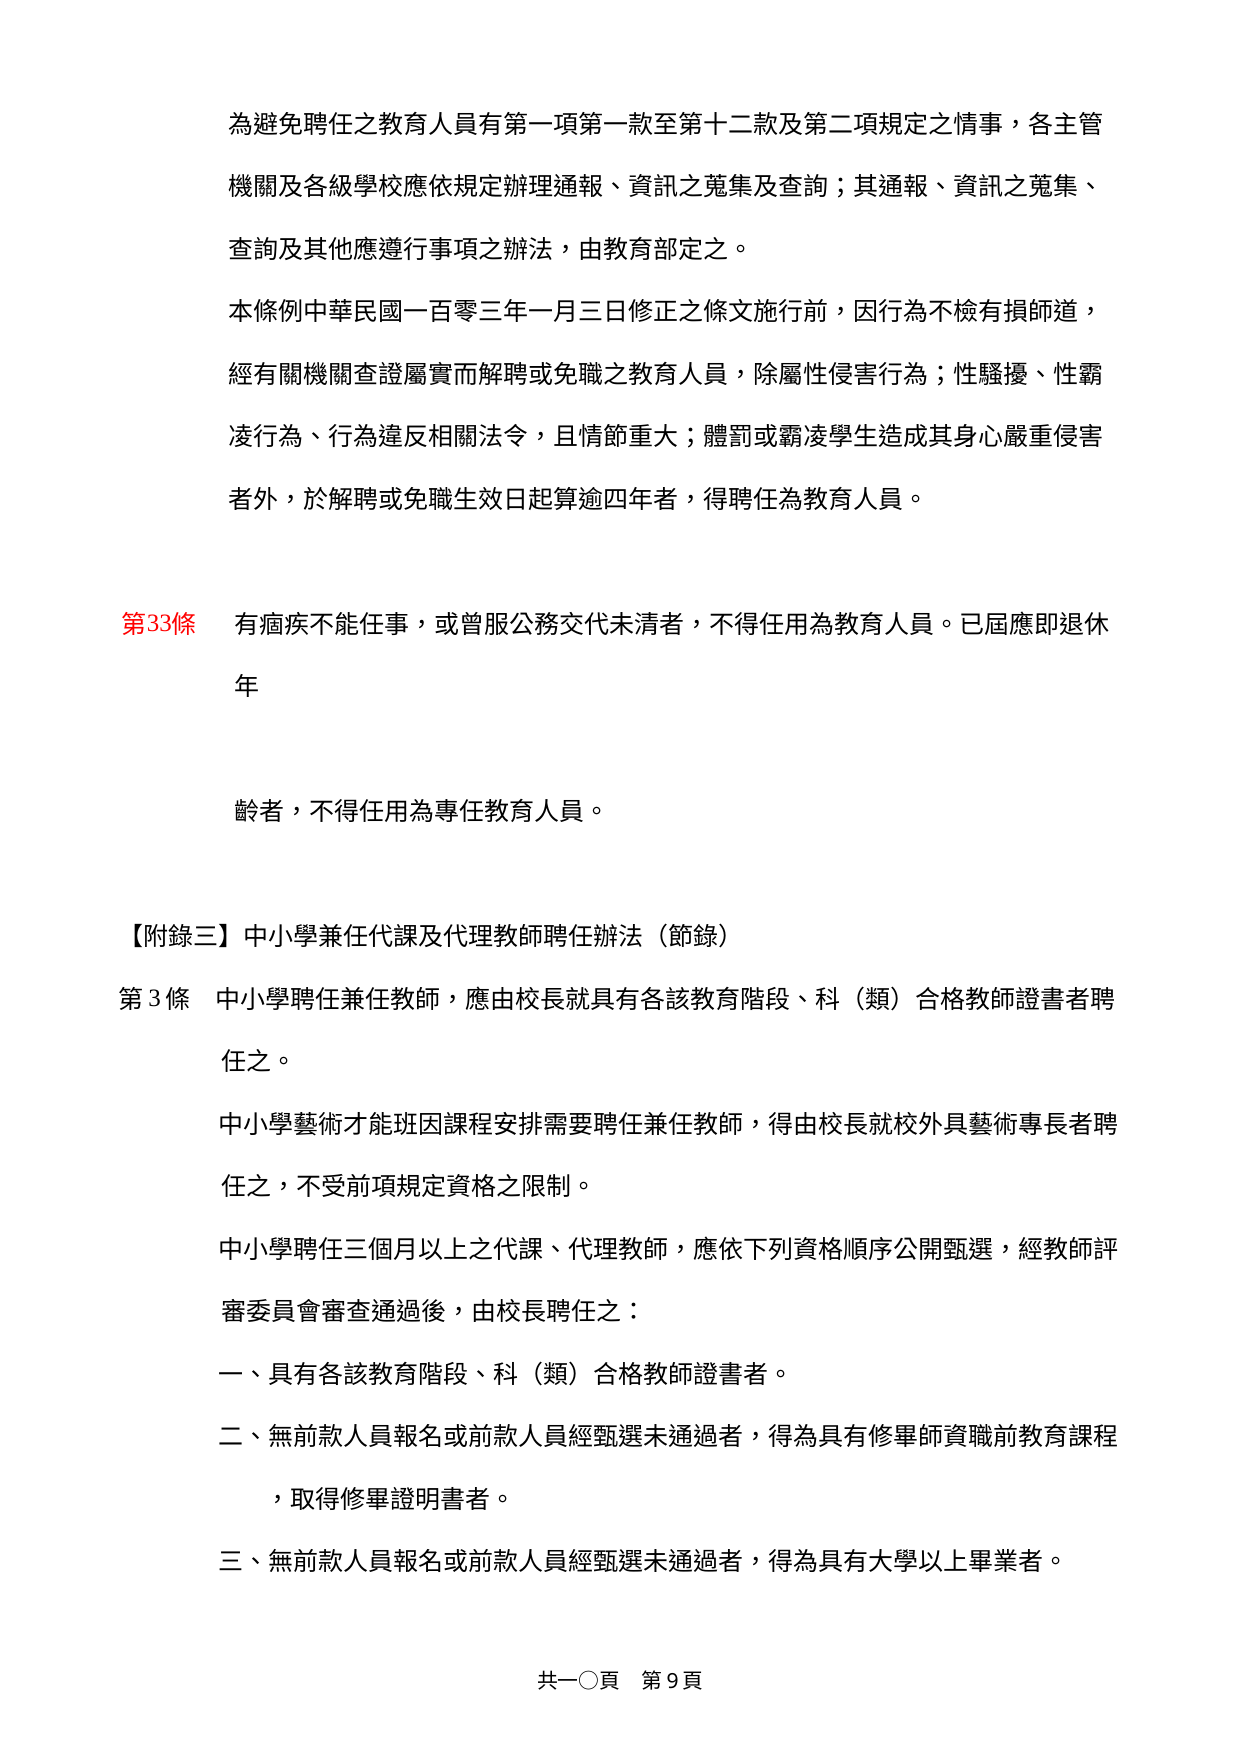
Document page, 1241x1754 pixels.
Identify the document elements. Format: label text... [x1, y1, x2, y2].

text 三、無前款人員報名或前款人員經甄選未通過者，得為具有大學以上畢業者。 [118, 1518, 1122, 1581]
text 二、無前款人員報名或前款人員經甄選未通過者，得為具有修畢師資職前教育課程 ，取得修畢證明書者。 [219, 1393, 1122, 1518]
list 有痼疾不能任事，或曾服公務交代未清者，不得任用為教育人員。已屆應即退休年 [122, 581, 1122, 706]
text 為避免聘任之教育人員有第一項第一款至第十二款及第二項規定之情事，各主管機關及各級學校應依規定辦理通報、資訊之蒐集及查詢；其通報、資訊之蒐集、查詢及其他應遵行事項之辦法，由教育部定之。 [229, 81, 1122, 268]
text 齡者，不得任用為專任教育人員。 [122, 768, 1122, 831]
text 第3條 中小學聘任兼任教師，應由校長就具有各該教育階段、科（類）合格教師證書者聘任之。 [118, 956, 1122, 1081]
text 一、具有各該教育階段、科（類）合格教師證書者。 [118, 1331, 1122, 1393]
text 中小學聘任三個月以上之代課、代理教師，應依下列資格順序公開甄選，經教師評審委員會審查通過後，由校長聘任之： [219, 1206, 1122, 1331]
text 中小學藝術才能班因課程安排需要聘任兼任教師，得由校長就校外具藝術專長者聘任之，不受前項規定資格之限制。 [219, 1081, 1122, 1206]
text 本條例中華民國一百零三年一月三日修正之條文施行前，因行為不檢有損師道，經有關機關查證屬實而解聘或免職之教育人員，除屬性侵害行為；性騷擾、性霸凌行為、行為違反相關法令，且情節重大；體罰或霸凌學生造成其身心嚴重侵害者外，於解聘或免職生效日起算逾四年者，得聘任為教育人員。 [229, 268, 1122, 518]
text 【附錄三】中小學兼任代課及代理教師聘任辦法（節錄） [118, 893, 1122, 956]
